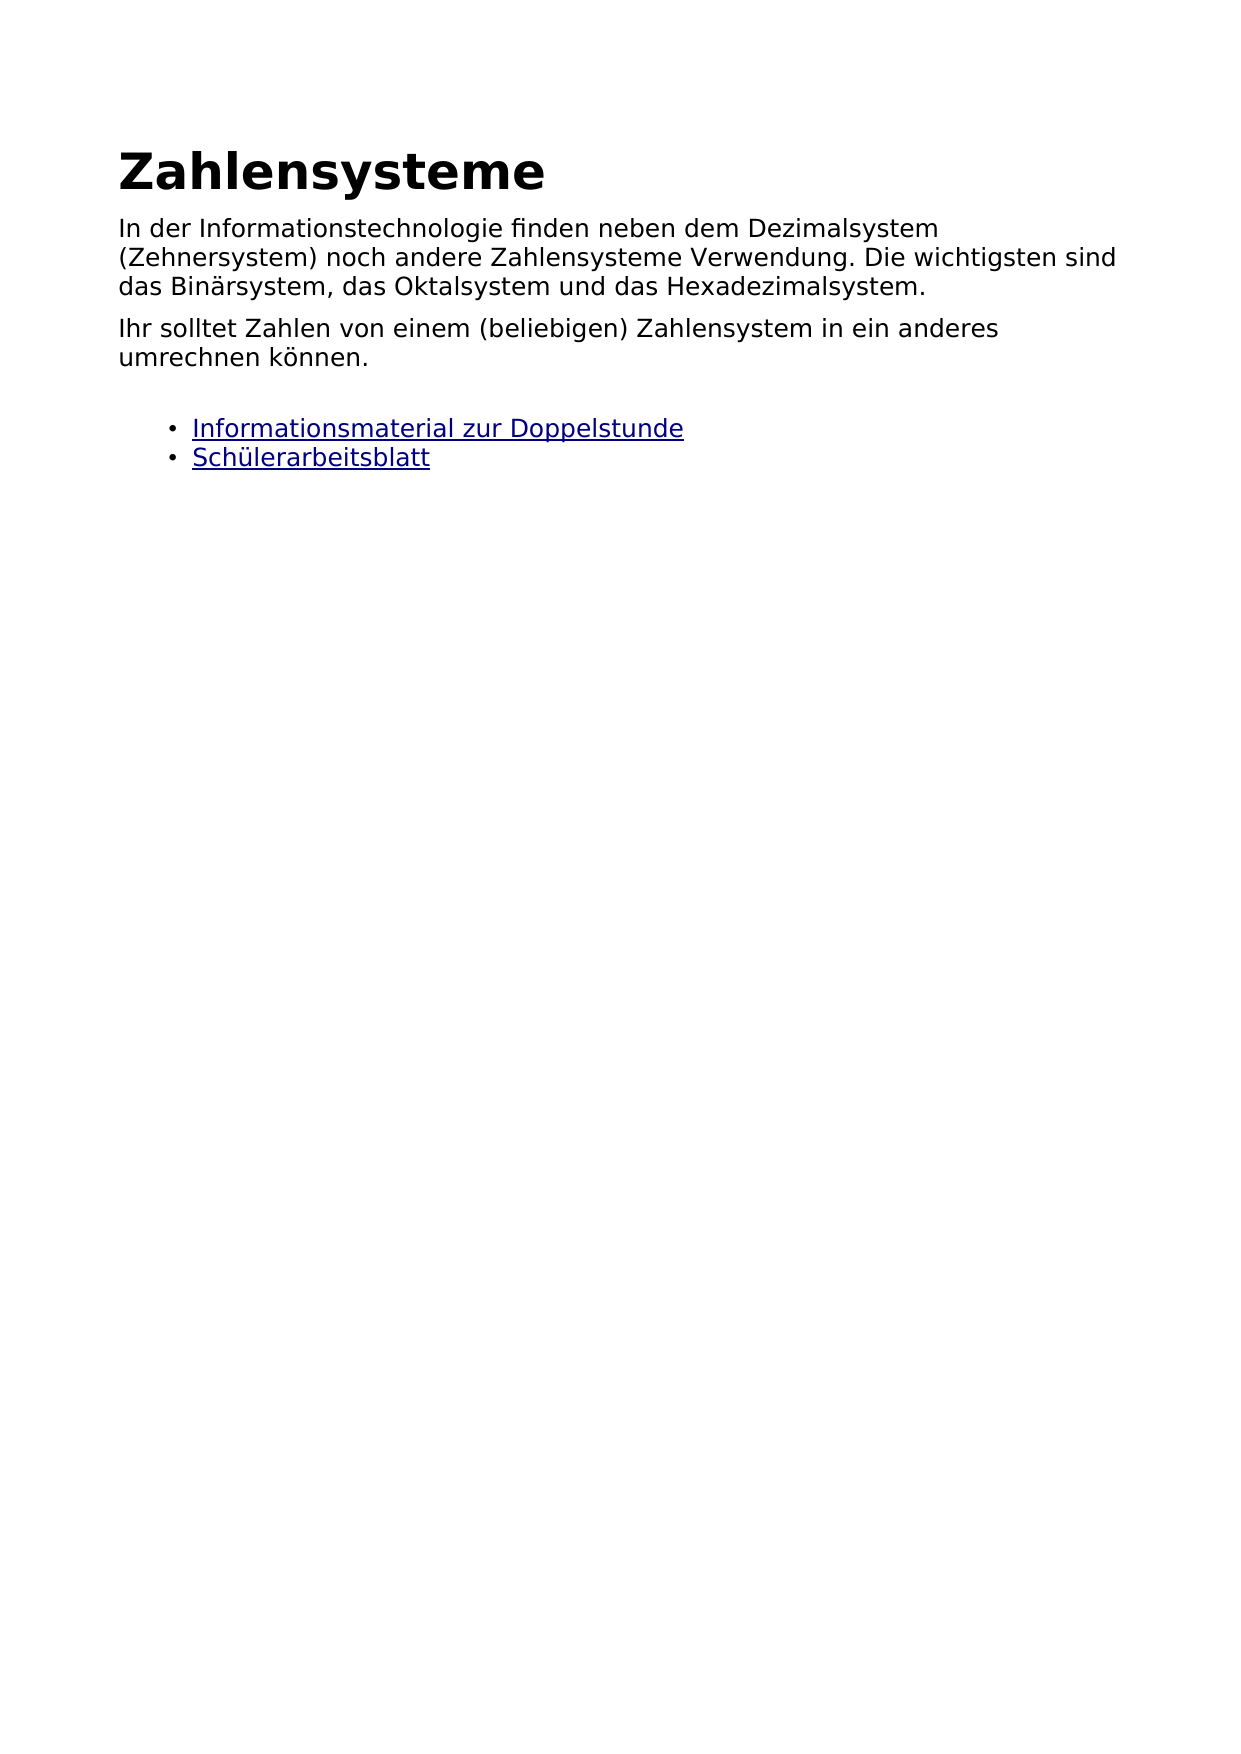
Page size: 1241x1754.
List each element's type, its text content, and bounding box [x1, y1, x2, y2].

list Schülerarbeitsblatt [177, 443, 1122, 472]
list Informationsmaterial zur Doppelstunde [177, 414, 1122, 443]
text In der Informationstechnologie finden neben dem Dezimalsystem (Zehnersystem) noch andere Zahlensysteme Verwendung. Die wichtigsten sind das Binärsystem, das Oktalsystem und das Hexadezimalsystem. [118, 214, 1122, 301]
subtitle Zahlensysteme [118, 143, 1122, 201]
text Ihr solltet Zahlen von einem (beliebigen) Zahlensystem in ein anderes umrechnen können. [118, 314, 1122, 372]
